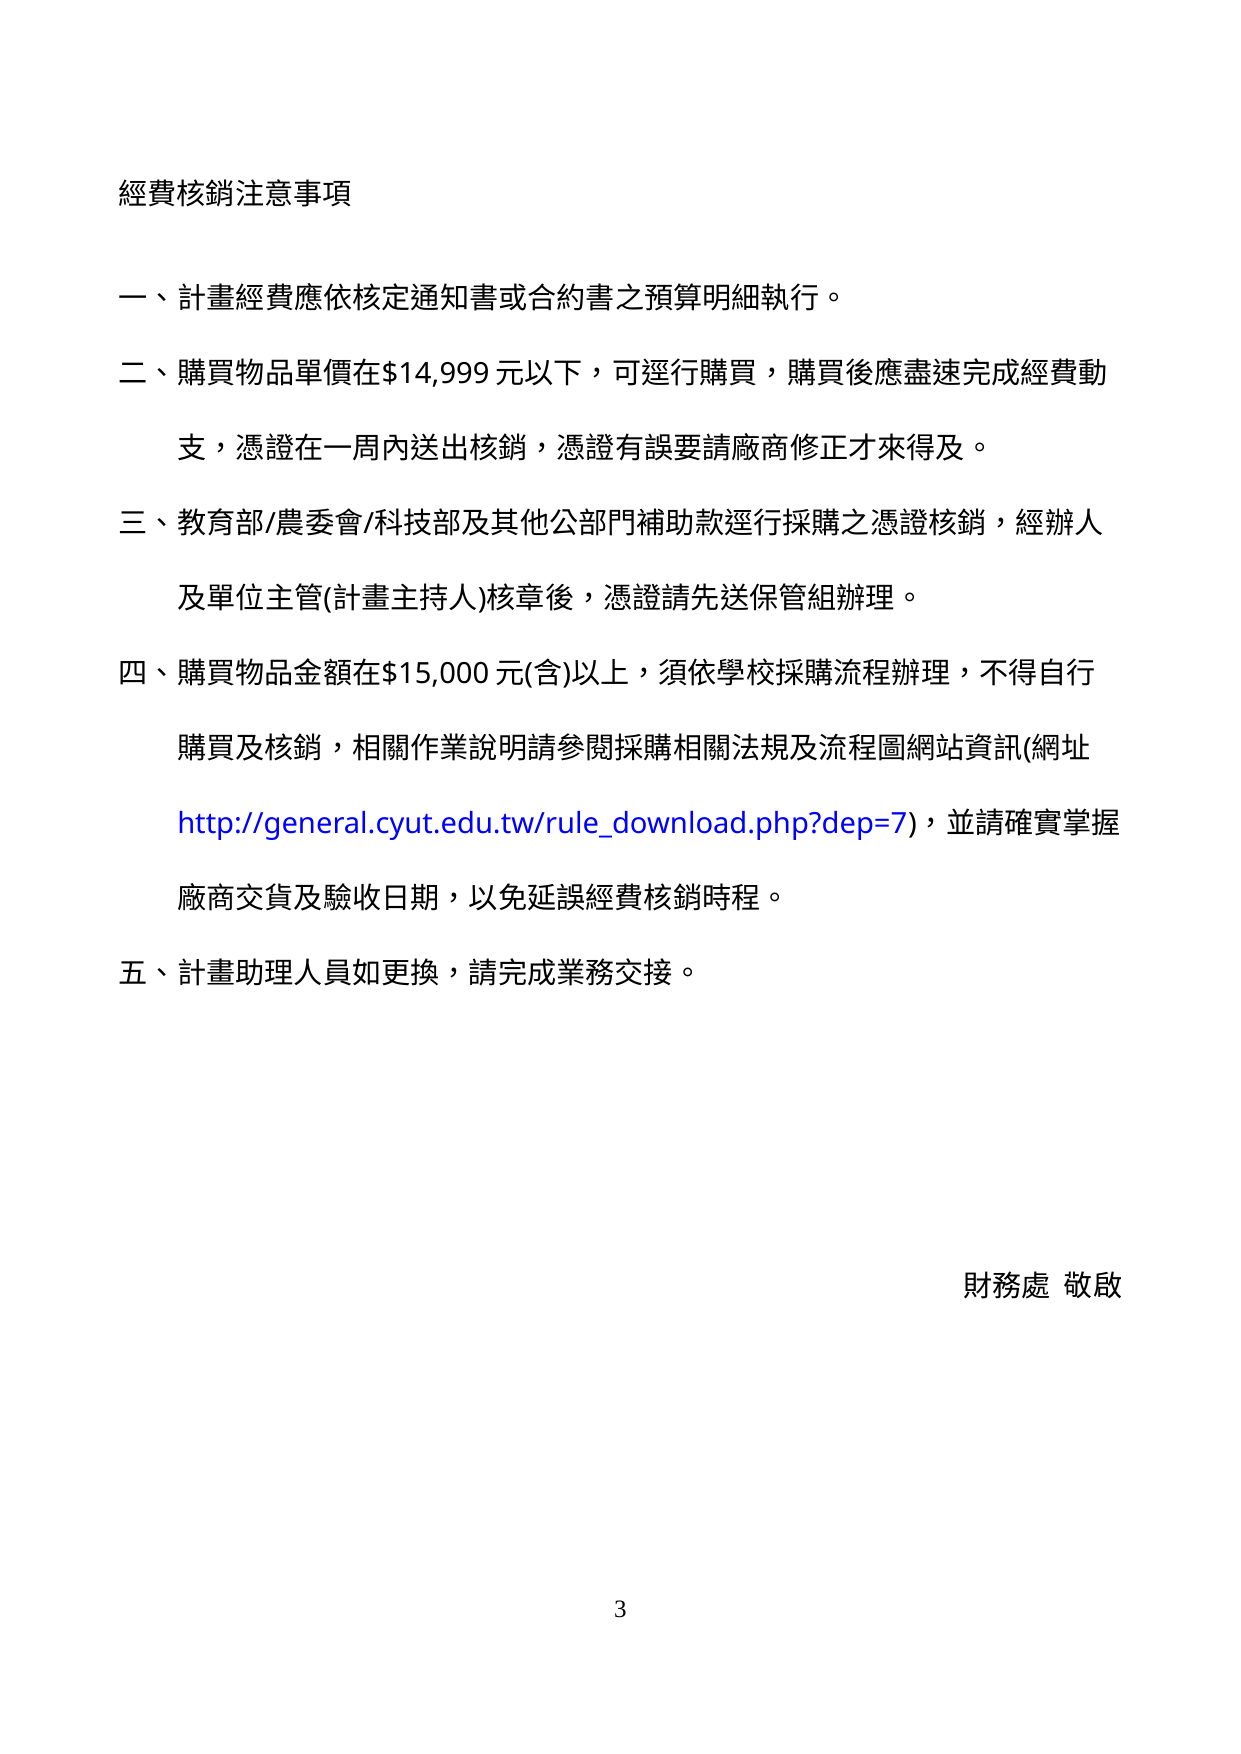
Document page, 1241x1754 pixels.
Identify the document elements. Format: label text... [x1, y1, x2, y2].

list 計畫經費應依核定通知書或合約書之預算明細執行。 [118, 259, 1122, 334]
list 計畫助理人員如更換，請完成業務交接。 [118, 934, 1122, 1009]
text 經費核銷注意事項 [118, 154, 1122, 229]
list 購買物品金額在$15,000元(含)以上，須依學校採購流程辦理，不得自行購買及核銷，相關作業說明請參閱採購相關法規及流程圖網站資訊(網址http://general.cyut.edu.tw/rule_download.php?dep=7)，並請確實掌握廠商交貨及驗收日期，以免延誤經費核銷時程。 [118, 634, 1122, 934]
list 購買物品單價在$14,999元以下，可逕行購買，購買後應盡速完成經費動支，憑證在一周內送出核銷，憑證有誤要請廠商修正才來得及。 [118, 334, 1122, 484]
list 教育部/農委會/科技部及其他公部門補助款逕行採購之憑證核銷，經辦人及單位主管(計畫主持人)核章後，憑證請先送保管組辦理。 [118, 484, 1122, 634]
text 財務處 敬啟 [118, 1246, 1122, 1321]
